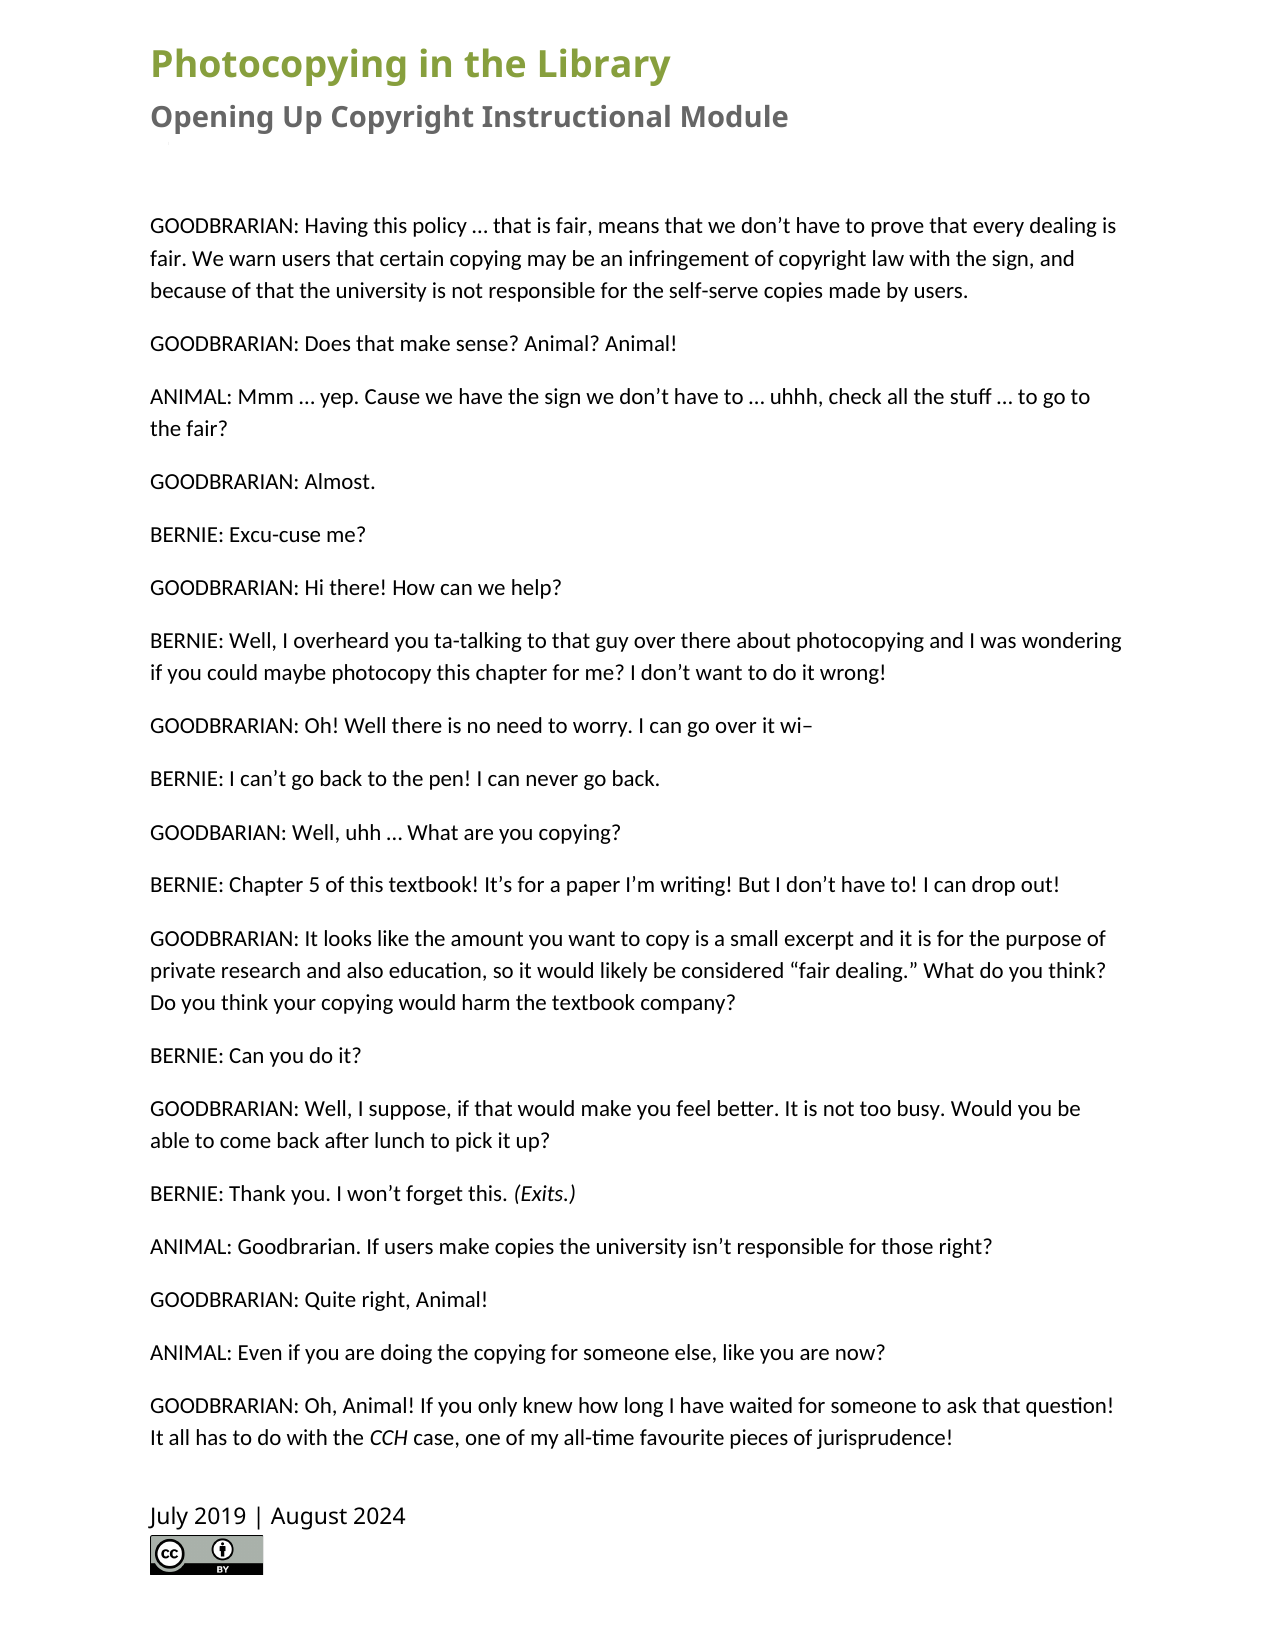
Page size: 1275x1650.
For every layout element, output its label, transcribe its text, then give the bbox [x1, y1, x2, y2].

text GOODBRARIAN: Almost. [150, 467, 1125, 495]
text BERNIE: Thank you. I won’t forget this. (Exits.) [150, 1179, 1125, 1207]
text GOODBRARIAN: Oh, Animal! If you only knew how long I have waited for someone to ask that question! It all has to do with the CCH case, one of my all-time favourite pieces of jurisprudence! [150, 1391, 1125, 1452]
text BERNIE: I can’t go back to the pen! I can never go back. [150, 764, 1125, 793]
text GOODBRARIAN: Having this policy … that is fair, means that we don’t have to prove that every dealing is fair. We warn users that certain copying may be an infringement of copyright law with the sign, and because of that the university is not responsible for the self-serve copies made by users. [150, 212, 1125, 304]
text GOODBRARIAN: Oh! Well there is no need to worry. I can go over it wi– [150, 712, 1125, 739]
text BERNIE: Well, I overheard you ta-talking to that guy over there about photocopying and I was wondering if you could maybe photocopy this chapter for me? I don’t want to do it wrong! [150, 626, 1125, 687]
text BERNIE: Excu-cuse me? [150, 520, 1125, 548]
text BERNIE: Can you do it? [150, 1041, 1125, 1069]
text GOODBRARIAN: Quite right, Animal! [150, 1285, 1125, 1313]
text BERNIE: Chapter 5 of this textbook! It’s for a paper I’m writing! But I don’t have to! I can drop out! [150, 871, 1125, 899]
text GOODBRARIAN: It looks like the amount you want to copy is a small excerpt and it is for the purpose of private research and also education, so it would likely be considered “fair dealing.” What do you think? Do you think your copying would harm the textbook company? [150, 924, 1125, 1016]
text GOODBRARIAN: Does that make sense? Animal? Animal! [150, 329, 1125, 357]
text GOODBRARIAN: Hi there! How can we help? [150, 573, 1125, 601]
text GOODBRARIAN: Well, I suppose, if that would make you feel better. It is not too busy. Would you be able to come back after lunch to pick it up? [150, 1094, 1125, 1154]
text GOODBARIAN: Well, uhh … What are you copying? [150, 818, 1125, 846]
picture [150, 1535, 264, 1575]
text ANIMAL: Even if you are doing the copying for someone else, like you are now? [150, 1338, 1125, 1366]
text ANIMAL: Goodbrarian. If users make copies the university isn’t responsible for those right? [150, 1232, 1125, 1260]
text ANIMAL: Mmm … yep. Cause we have the sign we don’t have to … uhhh, check all the stuff … to go to the fair? [150, 382, 1125, 442]
